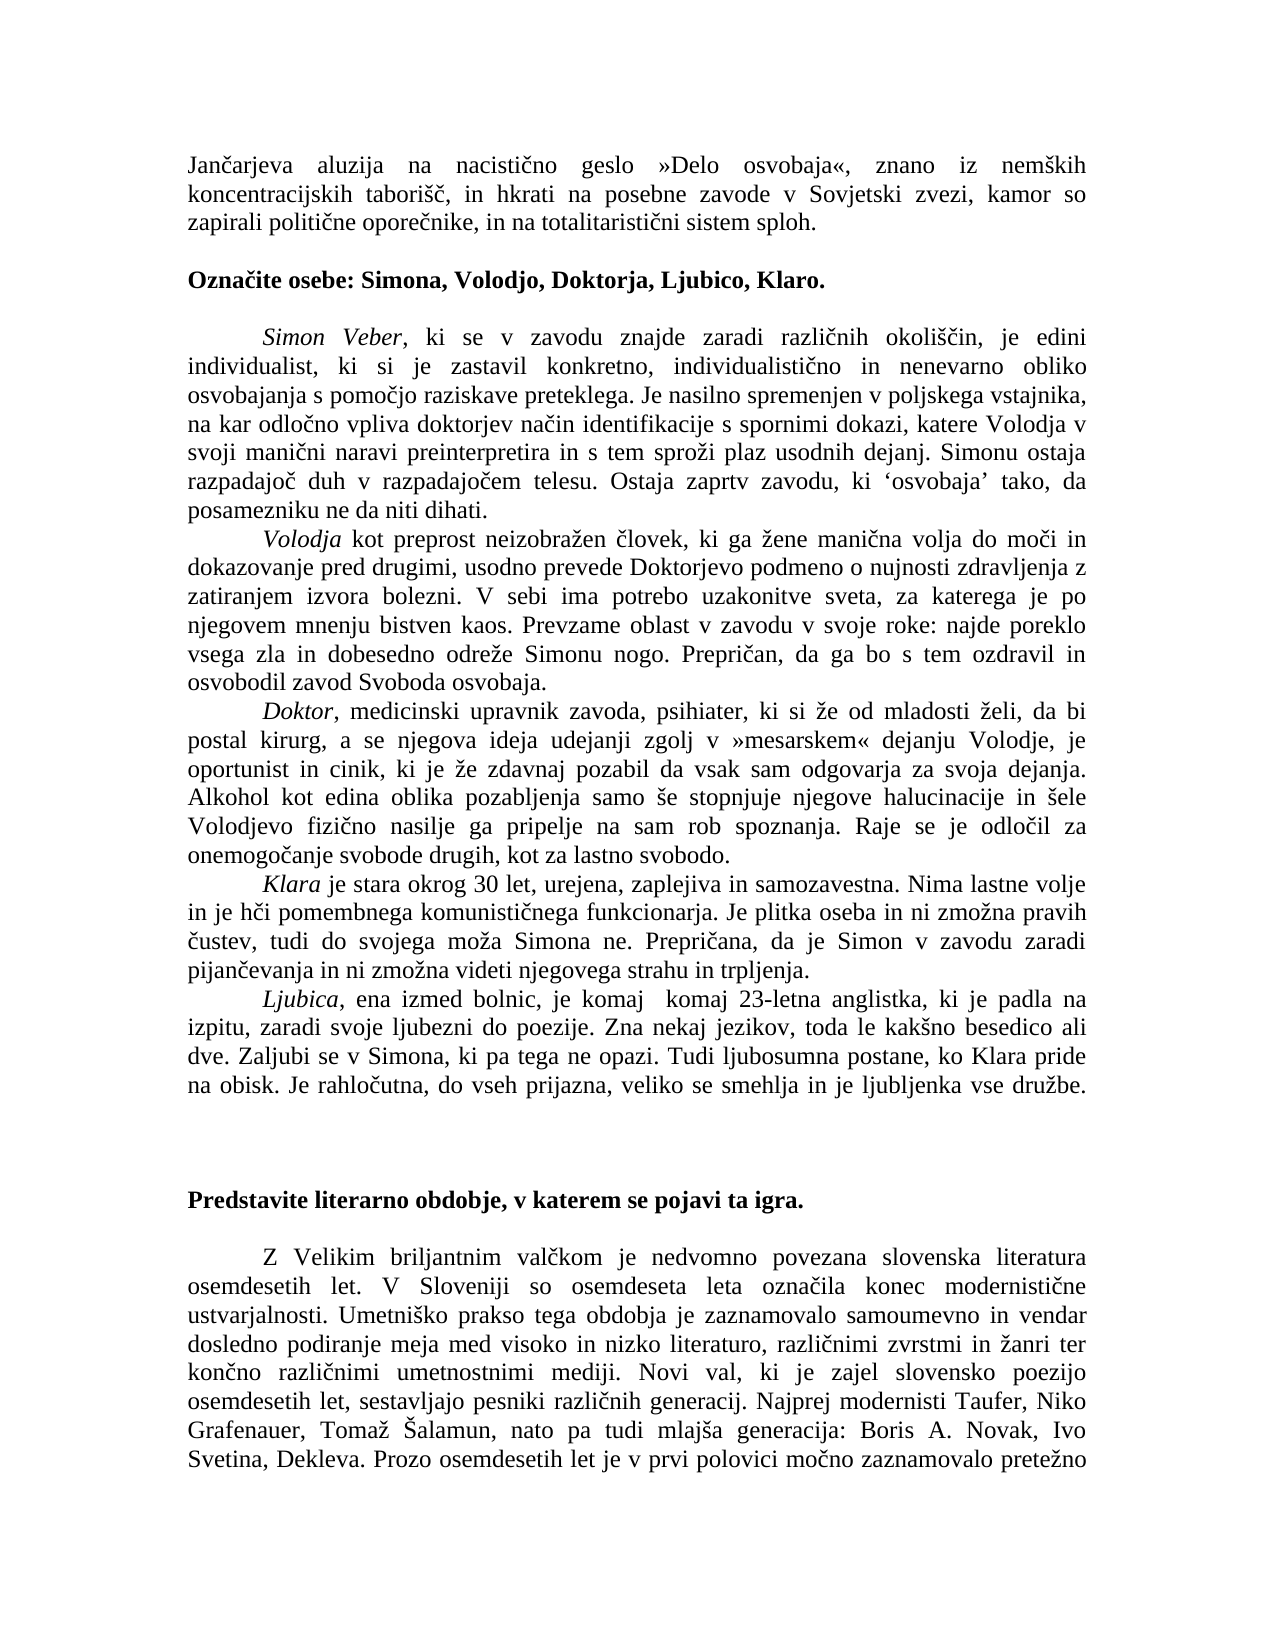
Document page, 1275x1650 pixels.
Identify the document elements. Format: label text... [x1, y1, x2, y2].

text Ljubica, ena izmed bolnic, je komaj komaj 23-letna anglistka, ki je padla na izpitu, zaradi svoje ljubezni do poezije. Zna nekaj jezikov, toda le kakšno besedico ali dve. Zaljubi se v Simona, ki pa tega ne opazi. Tudi ljubosumna postane, ko Klara pride na obisk. Je rahločutna, do vseh prijazna, veliko se smehlja in je ljubljenka vse družbe. [187, 984, 1087, 1127]
text Klara je stara okrog 30 let, urejena, zaplejiva in samozavestna. Nima lastne volje in je hči pomembnega komunističnega funkcionarja. Je plitka oseba in ni zmožna pravih čustev, tudi do svojega moža Simona ne. Prepričana, da je Simon v zavodu zaradi pijančevanja in ni zmožna videti njegovega strahu in trpljenja. [187, 869, 1087, 984]
text Jančarjeva aluzija na nacistično geslo »Delo osvobaja«, znano iz nemških koncentracijskih taborišč, in hkrati na posebne zavode v Sovjetski zvezi, kamor so zapirali politične oporečnike, in na totalitaristični sistem sploh. [187, 150, 1087, 236]
text Simon Veber, ki se v zavodu znajde zaradi različnih okoliščin, je edini individualist, ki si je zastavil konkretno, individualistično in nenevarno obliko osvobajanja s pomočjo raziskave preteklega. Je nasilno spremenjen v poljskega vstajnika, na kar odločno vpliva doktorjev način identifikacije s spornimi dokazi, katere Volodja v svoji manični naravi preinterpretira in s tem sproži plaz usodnih dejanj. Simonu ostaja razpadajoč duh v razpadajočem telesu. Ostaja zaprtv zavodu, ki ‘osvobaja’ tako, da posamezniku ne da niti dihati. [187, 322, 1087, 524]
text Z Velikim briljantnim valčkom je nedvomno povezana slovenska literatura osemdesetih let. V Sloveniji so osemdeseta leta označila konec modernistične ustvarjalnosti. Umetniško prakso tega obdobja je zaznamovalo samoumevno in vendar dosledno podiranje meja med visoko in nizko literaturo, različnimi zvrstmi in žanri ter končno različnimi umetnostnimi mediji. Novi val, ki je zajel slovensko poezijo osemdesetih let, sestavljajo pesniki različnih generacij. Najprej modernisti Taufer, Niko Grafenauer, Tomaž Šalamun, nato pa tudi mlajša generacija: Boris A. Novak, Ivo Svetina, Dekleva. Prozo osemdesetih let je v prvi polovici močno zaznamovalo pretežno [187, 1242, 1087, 1472]
text Označite osebe: Simona, Volodjo, Doktorja, Ljubico, Klaro. [187, 265, 1087, 294]
text Doktor, medicinski upravnik zavoda, psihiater, ki si že od mladosti želi, da bi postal kirurg, a se njegova ideja udejanji zgolj v »mesarskem« dejanju Volodje, je oportunist in cinik, ki je že zdavnaj pozabil da vsak sam odgovarja za svoja dejanja. Alkohol kot edina oblika pozabljenja samo še stopnjuje njegove halucinacije in šele Volodjevo fizično nasilje ga pripelje na sam rob spoznanja. Raje se je odločil za onemogočanje svobode drugih, kot za lastno svobodo. [187, 696, 1087, 869]
text Volodja kot preprost neizobražen človek, ki ga žene manična volja do moči in dokazovanje pred drugimi, usodno prevede Doktorjevo podmeno o nujnosti zdravljenja z zatiranjem izvora bolezni. V sebi ima potrebo uzakonitve sveta, za katerega je po njegovem mnenju bistven kaos. Prevzame oblast v zavodu v svoje roke: najde poreklo vsega zla in dobesedno odreže Simonu nogo. Prepričan, da ga bo s tem ozdravil in osvobodil zavod Svoboda osvobaja. [187, 524, 1087, 696]
text Predstavite literarno obdobje, v katerem se pojavi ta igra. [187, 1185, 1087, 1214]
